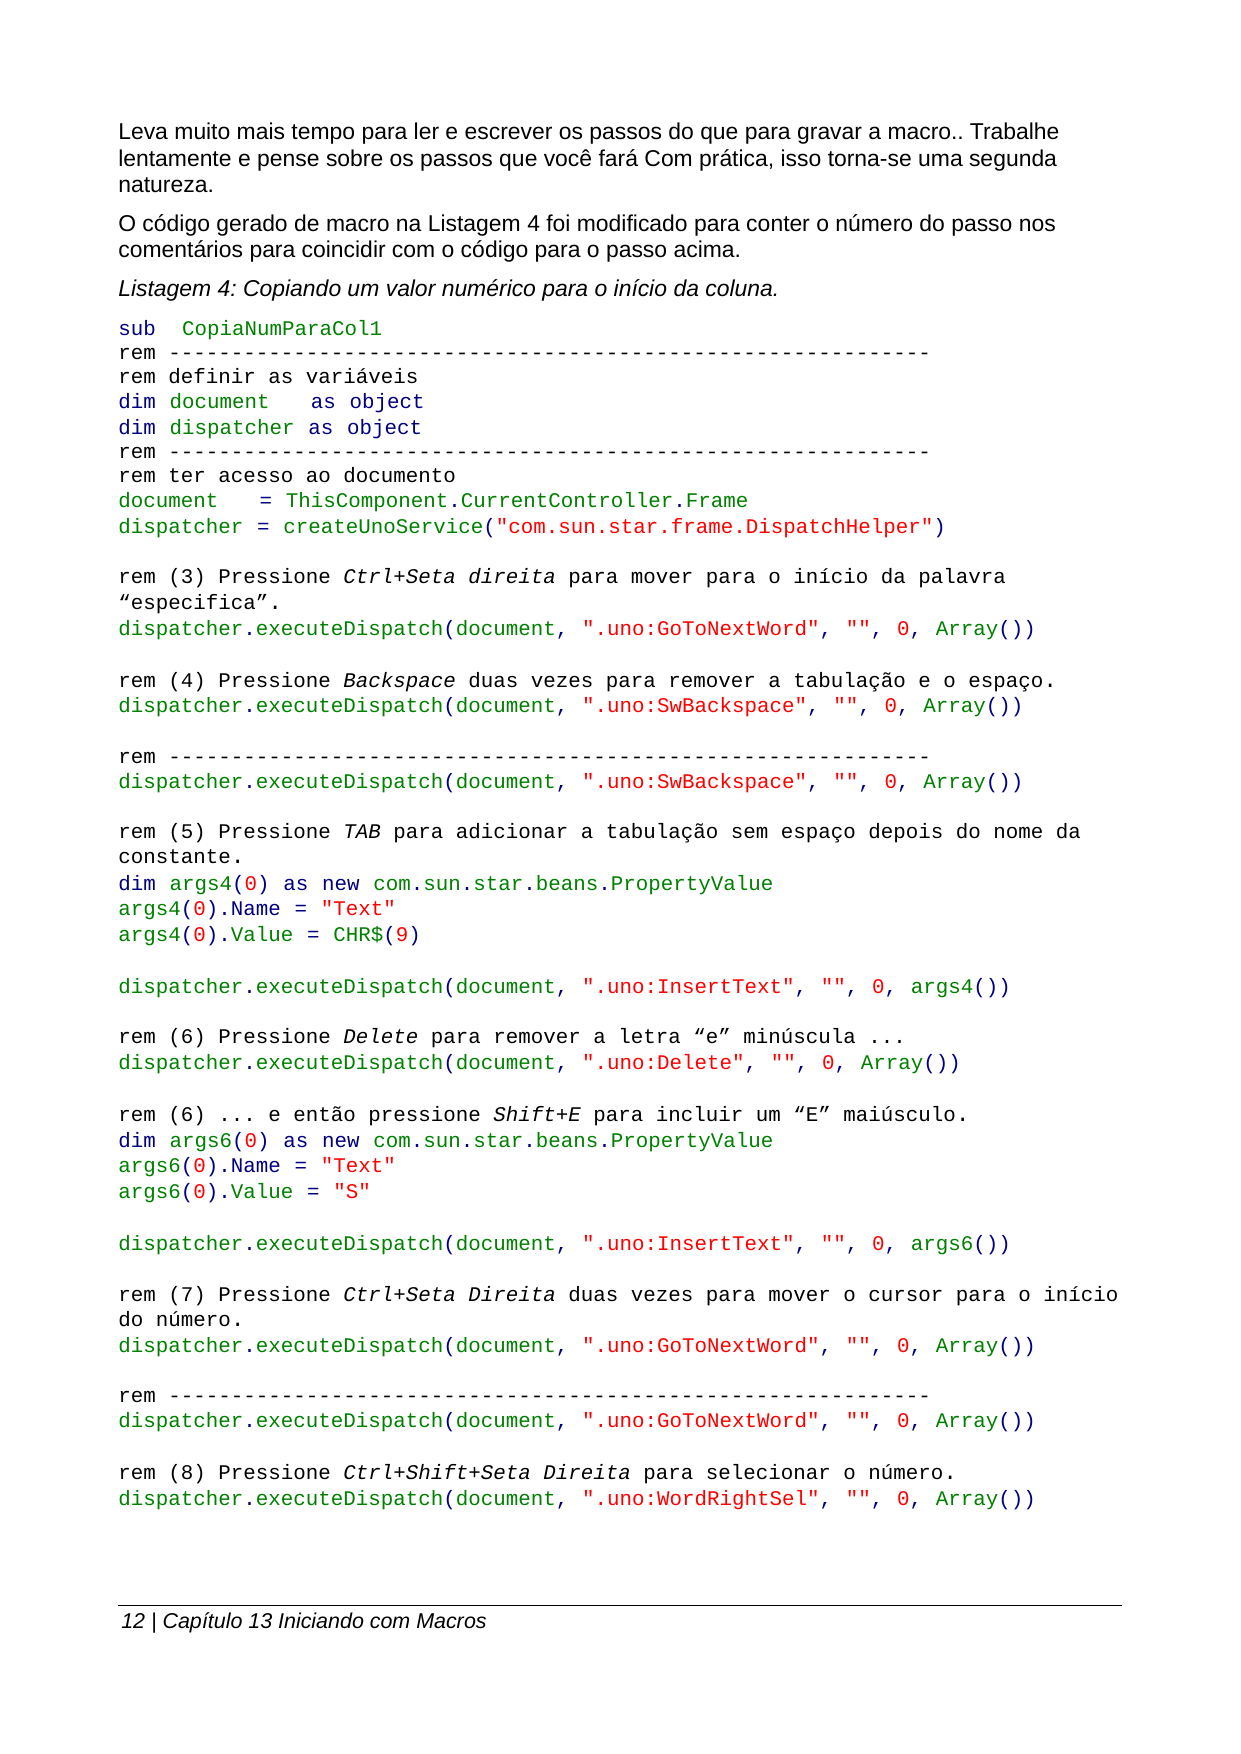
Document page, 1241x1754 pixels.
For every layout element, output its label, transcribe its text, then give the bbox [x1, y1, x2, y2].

text dispatcher.executeDispatch(document, ".uno:GoToNextWord", "", 0, Array()) [118, 1409, 1122, 1434]
text dispatcher.executeDispatch(document, ".uno:SwBackspace", "", 0, Array()) [118, 769, 1122, 795]
text Listagem 4: Copiando um valor numérico para o início da coluna. [118, 275, 1122, 301]
text dispatcher.executeDispatch(document, ".uno:GoToNextWord", "", 0, Array()) [118, 616, 1122, 642]
text dim dispatcher as object [118, 415, 1122, 441]
text sub CopiaNumParaCol1 [118, 316, 1122, 342]
text dispatcher = createUnoService("com.sun.star.frame.DispatchHelper") [118, 514, 1122, 541]
text args4(0).Name = "Text" [118, 897, 1122, 923]
text dim args6(0) as new com.sun.star.beans.PropertyValue [118, 1128, 1122, 1154]
text rem ------------------------------------------------------------- [118, 441, 1122, 465]
text O código gerado de macro na Listagem 4 foi modificado para conter o número do passo nos comentários para coincidir com o código para o passo acima. [118, 210, 1122, 262]
text rem ------------------------------------------------------------- [118, 1385, 1122, 1409]
text rem (6) ... e então pressione Shift+E para incluir um “E” maiúsculo. [118, 1102, 1122, 1128]
text args6(0).Value = "S" [118, 1180, 1122, 1206]
text rem (6) Pressione Delete para remover a letra “e” minúscula ... [118, 1026, 1122, 1050]
text args6(0).Name = "Text" [118, 1154, 1122, 1180]
text dispatcher.executeDispatch(document, ".uno:GoToNextWord", "", 0, Array()) [118, 1333, 1122, 1359]
text rem (7) Pressione Ctrl+Seta Direita duas vezes para mover o cursor para o início do número. [118, 1283, 1122, 1333]
text args4(0).Value = CHR$(9) [118, 923, 1122, 949]
text dim document as object [118, 389, 1122, 415]
text dispatcher.executeDispatch(document, ".uno:Delete", "", 0, Array()) [118, 1050, 1122, 1076]
text document = ThisComponent.CurrentController.Frame [118, 489, 1122, 514]
text dispatcher.executeDispatch(document, ".uno:InsertText", "", 0, args6()) [118, 1232, 1122, 1258]
text dispatcher.executeDispatch(document, ".uno:InsertText", "", 0, args4()) [118, 974, 1122, 1001]
text rem (5) Pressione TAB para adicionar a tabulação sem espaço depois do nome da constante. [118, 821, 1122, 871]
text rem definir as variáveis [118, 366, 1122, 389]
text rem (3) Pressione Ctrl+Seta direita para mover para o início da palavra “especifica”. [118, 566, 1122, 616]
text dim args4(0) as new com.sun.star.beans.PropertyValue [118, 871, 1122, 897]
text Leva muito mais tempo para ler e escrever os passos do que para gravar a macro.. Trabalhe lentamente e pense sobre os passos que você fará Com prática, isso torna-se uma segunda natureza. [118, 118, 1122, 197]
text rem ------------------------------------------------------------- [118, 746, 1122, 769]
text rem (8) Pressione Ctrl+Shift+Seta Direita para selecionar o número. [118, 1461, 1122, 1486]
text rem ter acesso ao documento [118, 465, 1122, 489]
text rem ------------------------------------------------------------- [118, 342, 1122, 366]
text dispatcher.executeDispatch(document, ".uno:WordRightSel", "", 0, Array()) [118, 1486, 1122, 1512]
text rem (4) Pressione Backspace duas vezes para remover a tabulação e o espaço. [118, 668, 1122, 694]
text dispatcher.executeDispatch(document, ".uno:SwBackspace", "", 0, Array()) [118, 694, 1122, 720]
